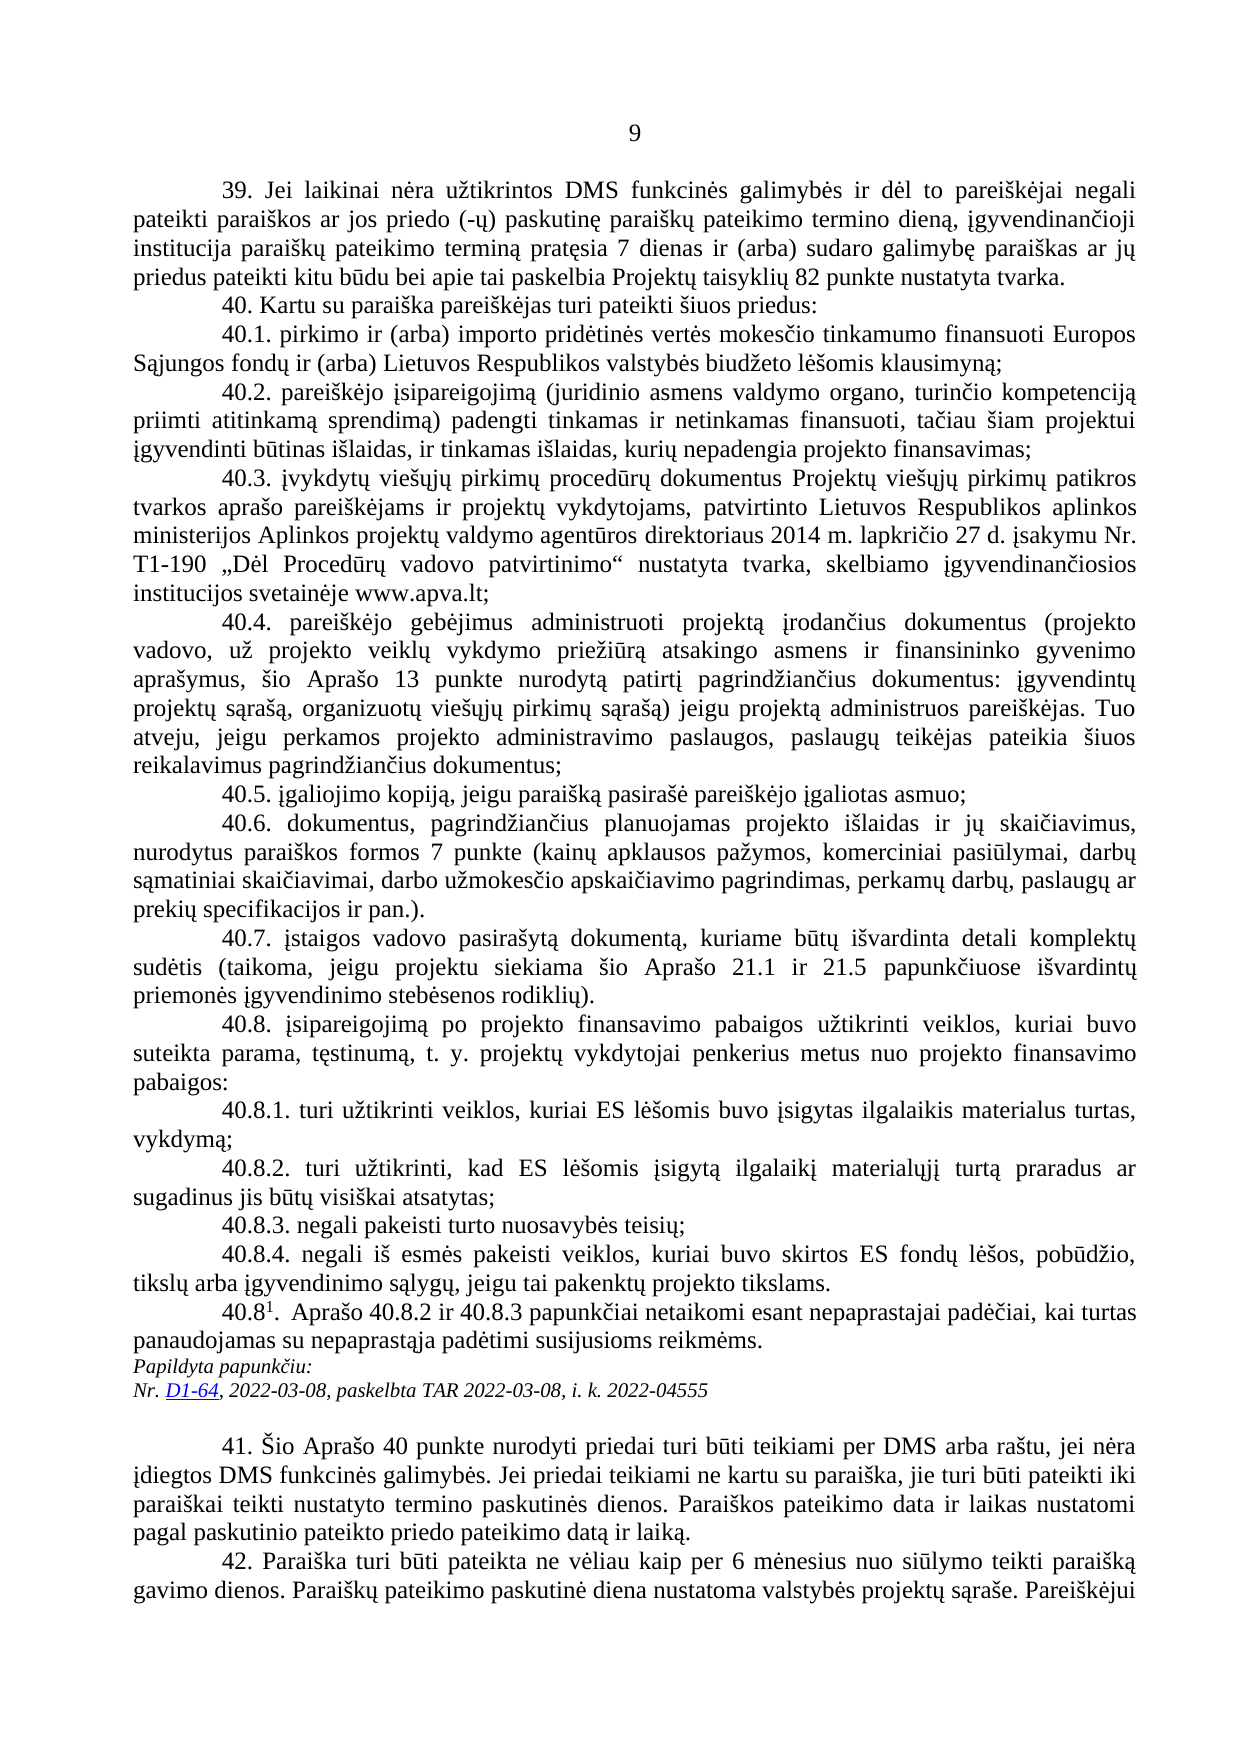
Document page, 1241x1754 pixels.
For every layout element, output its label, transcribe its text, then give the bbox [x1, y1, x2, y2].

text 42. Paraiška turi būti pateikta ne vėliau kaip per 6 mėnesius nuo siūlymo teikti paraišką gavimo dienos. Paraiškų pateikimo paskutinė diena nustatoma valstybės projektų sąraše. Pareiškėjui [133, 1546, 1137, 1604]
text 40.81. Aprašo 40.8.2 ir 40.8.3 papunkčiai netaikomi esant nepaprastajai padėčiai, kai turtas panaudojamas su nepaprastąja padėtimi susijusioms reikmėms. [133, 1297, 1137, 1354]
text 40.8. įsipareigojimą po projekto finansavimo pabaigos užtikrinti veiklos, kuriai buvo suteikta parama, tęstinumą, t. y. projektų vykdytojai penkerius metus nuo projekto finansavimo pabaigos: [133, 1009, 1137, 1096]
text 39. Jei laikinai nėra užtikrintos DMS funkcinės galimybės ir dėl to pareiškėjai negali pateikti paraiškos ar jos priedo (-ų) paskutinę paraiškų pateikimo termino dieną, įgyvendinančioji institucija paraiškų pateikimo terminą pratęsia 7 dienas ir (arba) sudaro galimybę paraiškas ar jų priedus pateikti kitu būdu bei apie tai paskelbia Projektų taisyklių 82 punkte nustatyta tvarka. [133, 176, 1137, 291]
text 40.6. dokumentus, pagrindžiančius planuojamas projekto išlaidas ir jų skaičiavimus, nurodytus paraiškos formos 7 punkte (kainų apklausos pažymos, komerciniai pasiūlymai, darbų sąmatiniai skaičiavimai, darbo užmokesčio apskaičiavimo pagrindimas, perkamų darbų, paslaugų ar prekių specifikacijos ir pan.). [133, 808, 1137, 923]
text 40.8.3. negali pakeisti turto nuosavybės teisių; [133, 1211, 1137, 1239]
text 41. Šio Aprašo 40 punkte nurodyti priedai turi būti teikiami per DMS arba raštu, jei nėra įdiegtos DMS funkcinės galimybės. Jei priedai teikiami ne kartu su paraiška, jie turi būti pateikti iki paraiškai teikti nustatyto termino paskutinės dienos. Paraiškos pateikimo data ir laikas nustatomi pagal paskutinio pateikto priedo pateikimo datą ir laiką. [133, 1431, 1137, 1546]
text 40.7. įstaigos vadovo pasirašytą dokumentą, kuriame būtų išvardinta detali komplektų sudėtis (taikoma, jeigu projektu siekiama šio Aprašo 21.1 ir 21.5 papunkčiuose išvardintų priemonės įgyvendinimo stebėsenos rodiklių). [133, 923, 1137, 1009]
text 40.5. įgaliojimo kopiją, jeigu paraišką pasirašė pareiškėjo įgaliotas asmuo; [133, 779, 1137, 808]
text 40.8.4. negali iš esmės pakeisti veiklos, kuriai buvo skirtos ES fondų lėšos, pobūdžio, tikslų arba įgyvendinimo sąlygų, jeigu tai pakenktų projekto tikslams. [133, 1239, 1137, 1297]
text Nr. D1-64, 2022-03-08, paskelbta TAR 2022-03-08, i. k. 2022-04555 [133, 1378, 1137, 1402]
text 40.2. pareiškėjo įsipareigojimą (juridinio asmens valdymo organo, turinčio kompetenciją priimti atitinkamą sprendimą) padengti tinkamas ir netinkamas finansuoti, tačiau šiam projektui įgyvendinti būtinas išlaidas, ir tinkamas išlaidas, kurių nepadengia projekto finansavimas; [133, 377, 1137, 463]
text 40.8.2. turi užtikrinti, kad ES lėšomis įsigytą ilgalaikį materialųjį turtą praradus ar sugadinus jis būtų visiškai atsatytas; [133, 1153, 1137, 1211]
text 40.3. įvykdytų viešųjų pirkimų procedūrų dokumentus Projektų viešųjų pirkimų patikros tvarkos aprašo pareiškėjams ir projektų vykdytojams, patvirtinto Lietuvos Respublikos aplinkos ministerijos Aplinkos projektų valdymo agentūros direktoriaus 2014 m. lapkričio 27 d. įsakymu Nr. T1-190 „Dėl Procedūrų vadovo patvirtinimo“ nustatyta tvarka, skelbiamo įgyvendinančiosios institucijos svetainėje www.apva.lt; [133, 463, 1137, 607]
text Papildyta papunkčiu: [133, 1354, 1137, 1378]
text 40.8.1. turi užtikrinti veiklos, kuriai ES lėšomis buvo įsigytas ilgalaikis materialus turtas, vykdymą; [133, 1096, 1137, 1153]
text 40.4. pareiškėjo gebėjimus administruoti projektą įrodančius dokumentus (projekto vadovo, už projekto veiklų vykdymo priežiūrą atsakingo asmens ir finansininko gyvenimo aprašymus, šio Aprašo 13 punkte nurodytą patirtį pagrindžiančius dokumentus: įgyvendintų projektų sąrašą, organizuotų viešųjų pirkimų sąrašą) jeigu projektą administruos pareiškėjas. Tuo atveju, jeigu perkamos projekto administravimo paslaugos, paslaugų teikėjas pateikia šiuos reikalavimus pagrindžiančius dokumentus; [133, 607, 1137, 779]
text 40.1. pirkimo ir (arba) importo pridėtinės vertės mokesčio tinkamumo finansuoti Europos Sąjungos fondų ir (arba) Lietuvos Respublikos valstybės biudžeto lėšomis klausimyną; [133, 319, 1137, 377]
text 40. Kartu su paraiška pareiškėjas turi pateikti šiuos priedus: [133, 291, 1137, 319]
